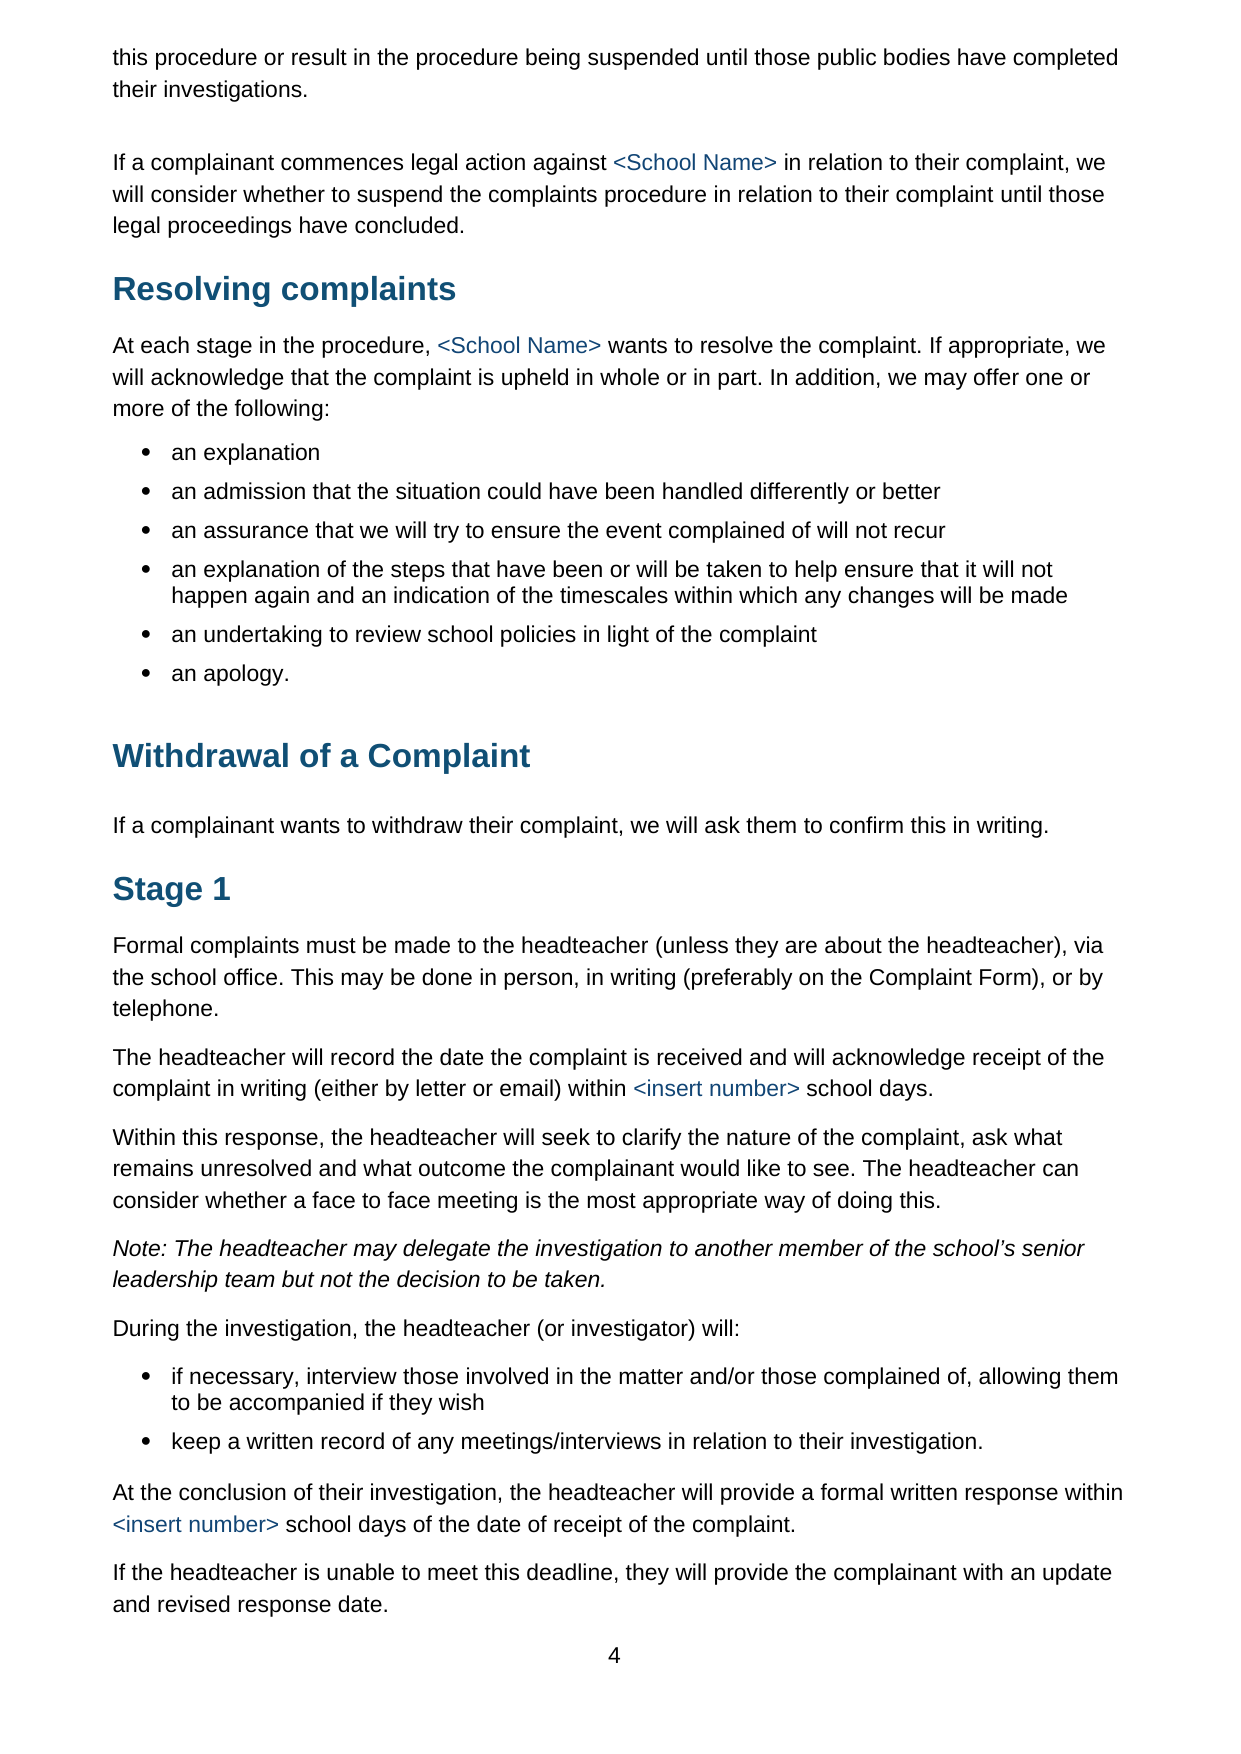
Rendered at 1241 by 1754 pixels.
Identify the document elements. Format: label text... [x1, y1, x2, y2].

subtitle Withdrawal of a Complaint [112, 736, 1128, 775]
list if necessary, interview those involved in the matter and/or those complained of, allowing them to be accompanied if they wish [142, 1363, 1128, 1416]
text If a complainant wants to withdraw their complaint, we will ask them to confirm this in writing. [112, 812, 1128, 839]
subtitle Resolving complaints [112, 269, 1128, 307]
text Formal complaints must be made to the headteacher (unless they are about the headteacher), via the school office. This may be done in person, in writing (preferably on the Complaint Form), or by telephone. [112, 932, 1128, 1022]
subtitle Stage 1 [112, 869, 1128, 907]
text this procedure or result in the procedure being suspended until those public bodies have completed their investigations. [112, 44, 1128, 102]
list an admission that the situation could have been handled differently or better [142, 478, 1128, 504]
text Within this response, the headteacher will seek to clarify the nature of the complaint, ask what remains unresolved and what outcome the complainant would like to see. The headteacher can consider whether a face to face meeting is the most appropriate way of doing this. [112, 1123, 1128, 1213]
list an apology. [142, 660, 1128, 686]
text If the headteacher is unable to meet this deadline, they will provide the complainant with an update and revised response date. [112, 1559, 1128, 1617]
list keep a written record of any meetings/interviews in relation to their investigation. [142, 1428, 1128, 1454]
list an undertaking to review school policies in light of the complaint [142, 621, 1128, 647]
text Note: The headteacher may delegate the investigation to another member of the school’s senior leadership team but not the decision to be taken. [112, 1235, 1128, 1293]
text During the investigation, the headteacher (or investigator) will: [112, 1314, 1128, 1341]
list an explanation of the steps that have been or will be taken to help ensure that it will not happen again and an indication of the timescales within which any changes will be made [142, 556, 1128, 609]
subtitle At each stage in the procedure, <School Name> wants to resolve the complaint. If appropriate, we will acknowledge that the complaint is upheld in whole or in part. In addition, we may offer one or more of the following: [112, 332, 1128, 422]
text At the conclusion of their investigation, the headteacher will provide a formal written response within <insert number> school days of the date of receipt of the complaint. [112, 1479, 1128, 1537]
list an assurance that we will try to ensure the event complained of will not recur [142, 517, 1128, 543]
list an explanation [142, 439, 1128, 466]
text If a complainant commences legal action against <School Name> in relation to their complaint, we will consider whether to suspend the complaints procedure in relation to their complaint until those legal proceedings have concluded. [112, 149, 1128, 238]
text The headteacher will record the date the complaint is received and will acknowledge receipt of the complaint in writing (either by letter or email) within <insert number> school days. [112, 1044, 1128, 1102]
